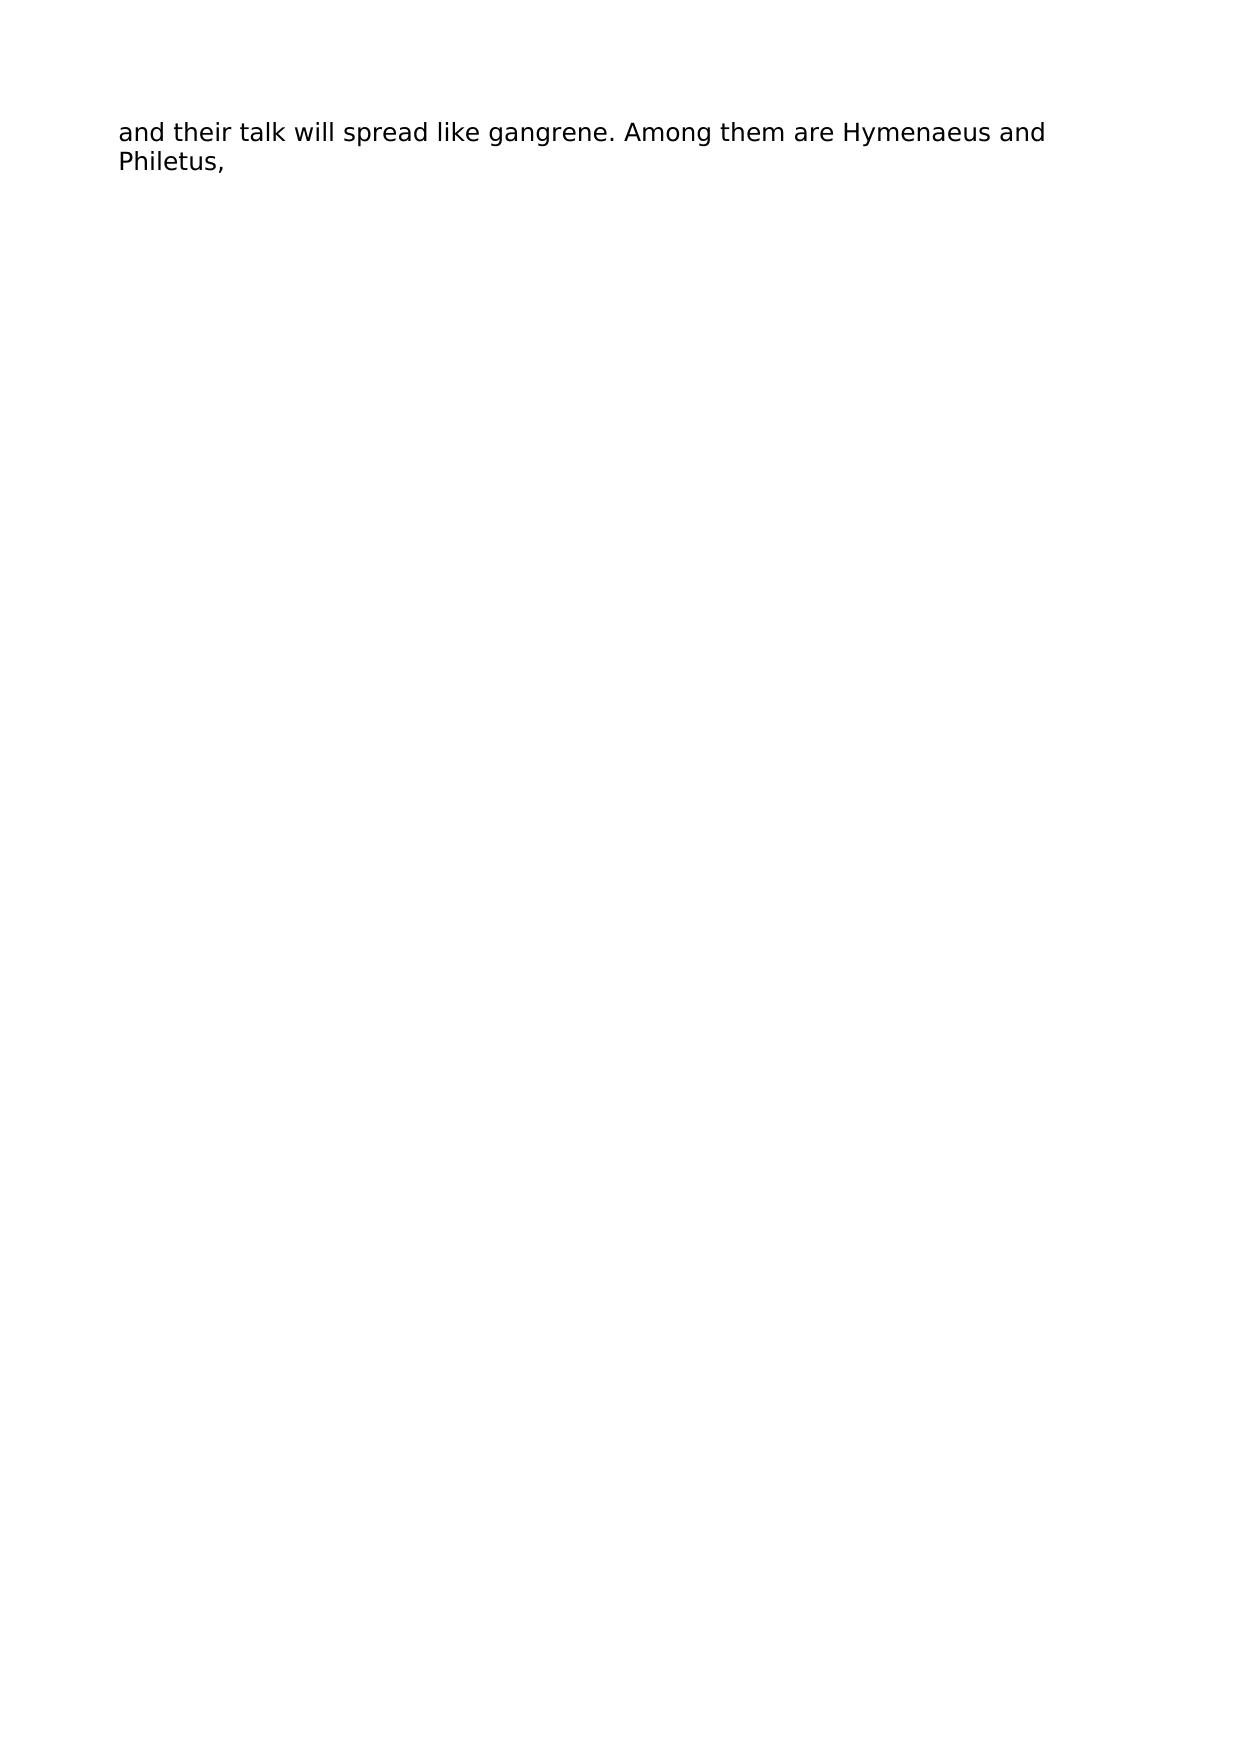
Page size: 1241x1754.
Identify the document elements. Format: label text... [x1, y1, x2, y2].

text and their talk will spread like gangrene. Among them are Hymenaeus and Philetus, [118, 118, 1122, 176]
